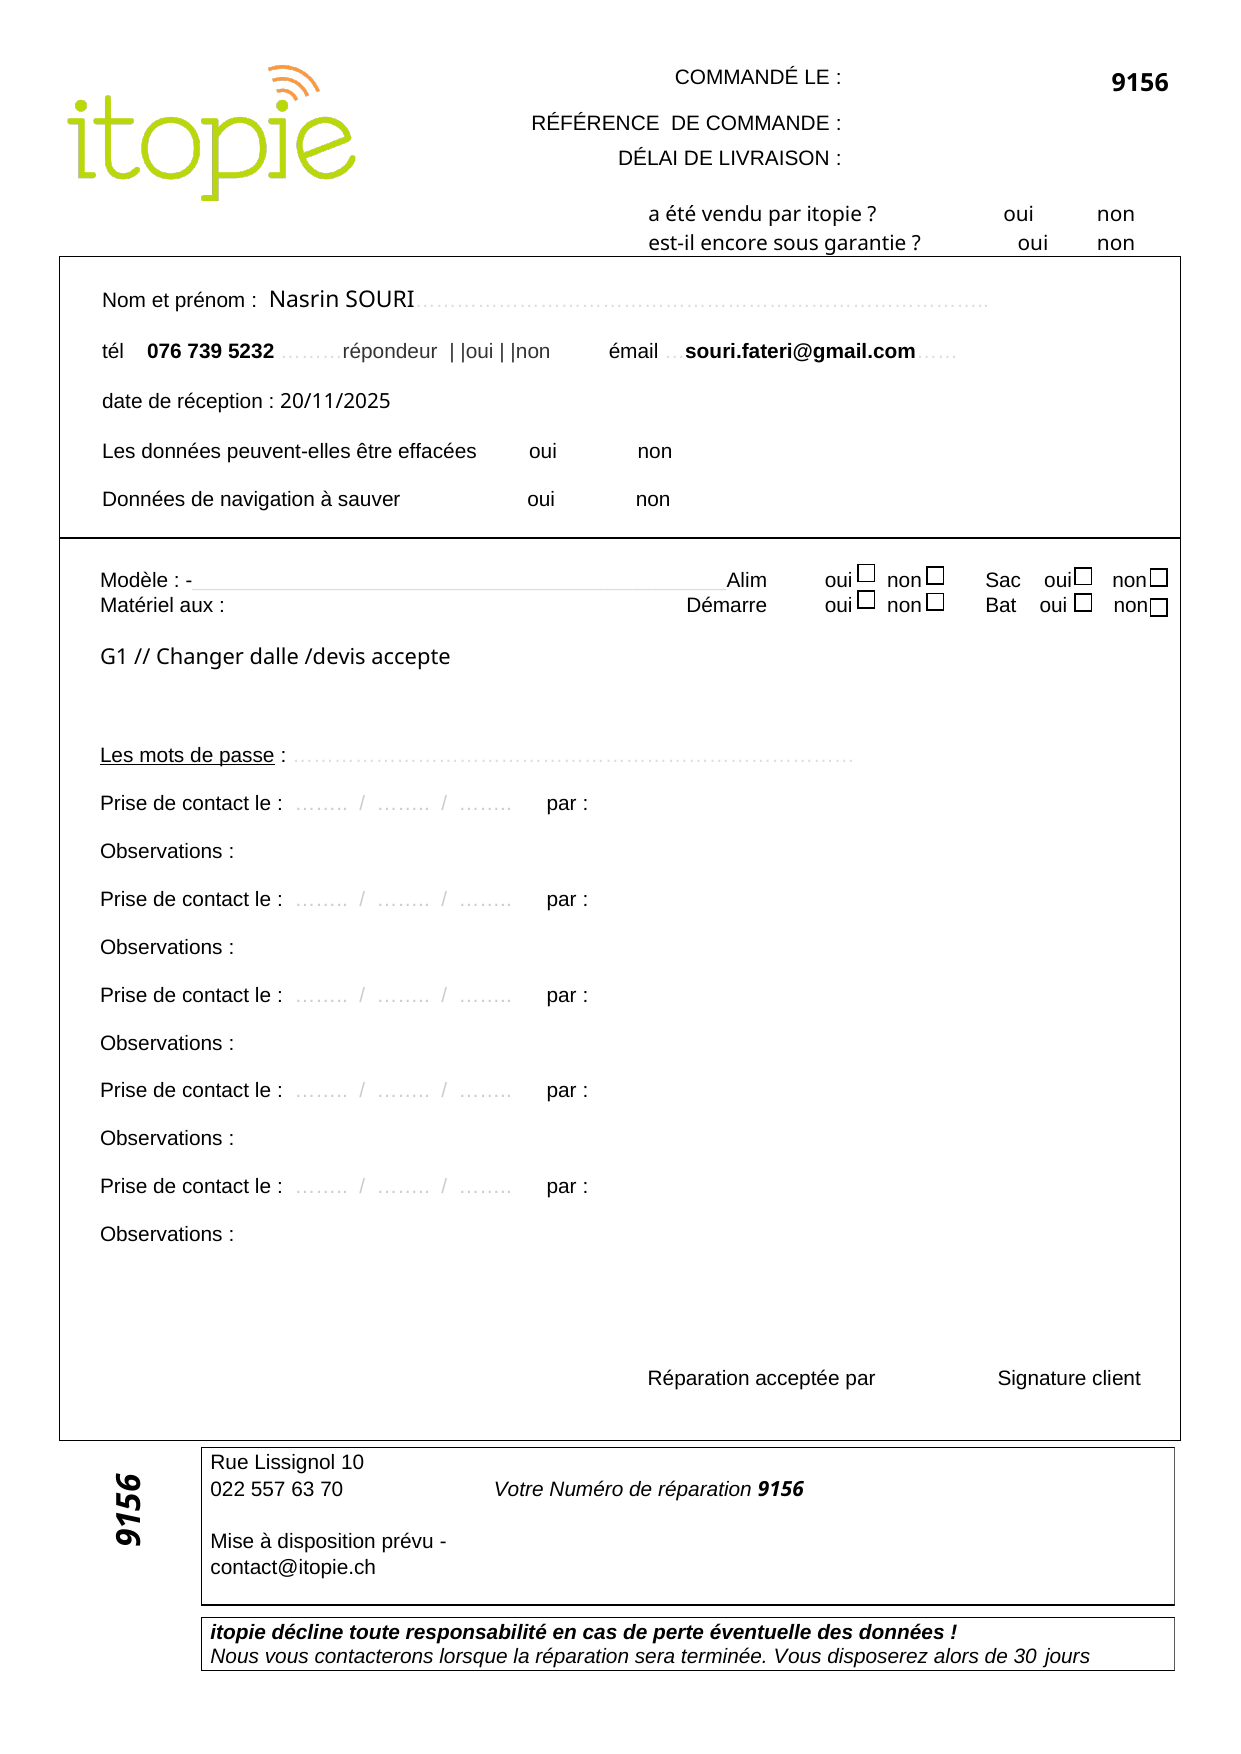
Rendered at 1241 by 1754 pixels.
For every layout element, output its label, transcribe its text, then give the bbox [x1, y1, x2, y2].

text Modèle : - Alim oui non Sac oui non [60, 562, 856, 590]
text Modèle : - Alim oui non Sac oui non [879, 562, 925, 590]
table_header 9156 [59, 1441, 195, 1677]
text est-il encore sous garantie ? oui non [59, 228, 1181, 256]
text Réparation acceptée par Signature client [60, 1363, 1180, 1390]
table_cell DÉLAI DE LIVRAISON : [490, 140, 847, 175]
text Prise de contact le : …….. / …….. / …….. par : [60, 1075, 1180, 1102]
table_cell [847, 105, 1180, 140]
table_cell [847, 140, 1180, 175]
picture [67, 65, 356, 201]
text Observations : [60, 1027, 1180, 1054]
text Prise de contact le : …….. / …….. / …….. par : [60, 883, 1180, 911]
text Prise de contact le : …….. / …….. / …….. par : [60, 979, 1180, 1006]
text tél 076 739 5232 ………répondeur | |oui | |non émail …souri.fateri@gmail.com…… [60, 335, 1180, 362]
table_header COMMANDÉ LE : [490, 59, 847, 104]
text Matériel aux : Démarre oui non Bat oui non [60, 590, 1180, 617]
text Prise de contact le : …….. / …….. / …….. par : [60, 788, 1180, 815]
text a été vendu par itopie ? oui non [59, 199, 1181, 228]
table_cell itopie décline toute responsabilité en cas de perte éventuelle des données ! Nous vous contacterons lorsque la réparation sera terminée. Vous disposerez alors de 30 jours [195, 1611, 1180, 1677]
text Observations : [60, 836, 1180, 863]
text Modèle : - Alim oui non Sac oui non [948, 562, 1180, 590]
text Les mots de passe : ……………………………………………………………………… [60, 740, 1180, 767]
text Observations : [60, 1123, 1180, 1150]
text Les données peuvent-elles être effacées oui non [60, 436, 1180, 463]
table_cell RÉFÉRENCE DE COMMANDE : [490, 105, 847, 140]
table_header 9156 [847, 59, 1180, 104]
table_header Rue Lissignol 10 022 557 63 70 Votre Numéro de réparation 9156 Mise à disposition prévu - contact@itopie.ch [195, 1441, 1180, 1611]
text Observations : [60, 1219, 1180, 1246]
text Données de navigation à sauver oui non [60, 484, 1180, 511]
text date de réception : 20/11/2025 [60, 383, 1180, 415]
text G1 // Changer dalle /devis accepte [60, 638, 1180, 671]
text Observations : [60, 931, 1180, 958]
text Nom et prénom : Nasrin SOURI……………………………………………………………………….. [60, 280, 1180, 314]
text Prise de contact le : …….. / …….. / …….. par : [60, 1171, 1180, 1198]
